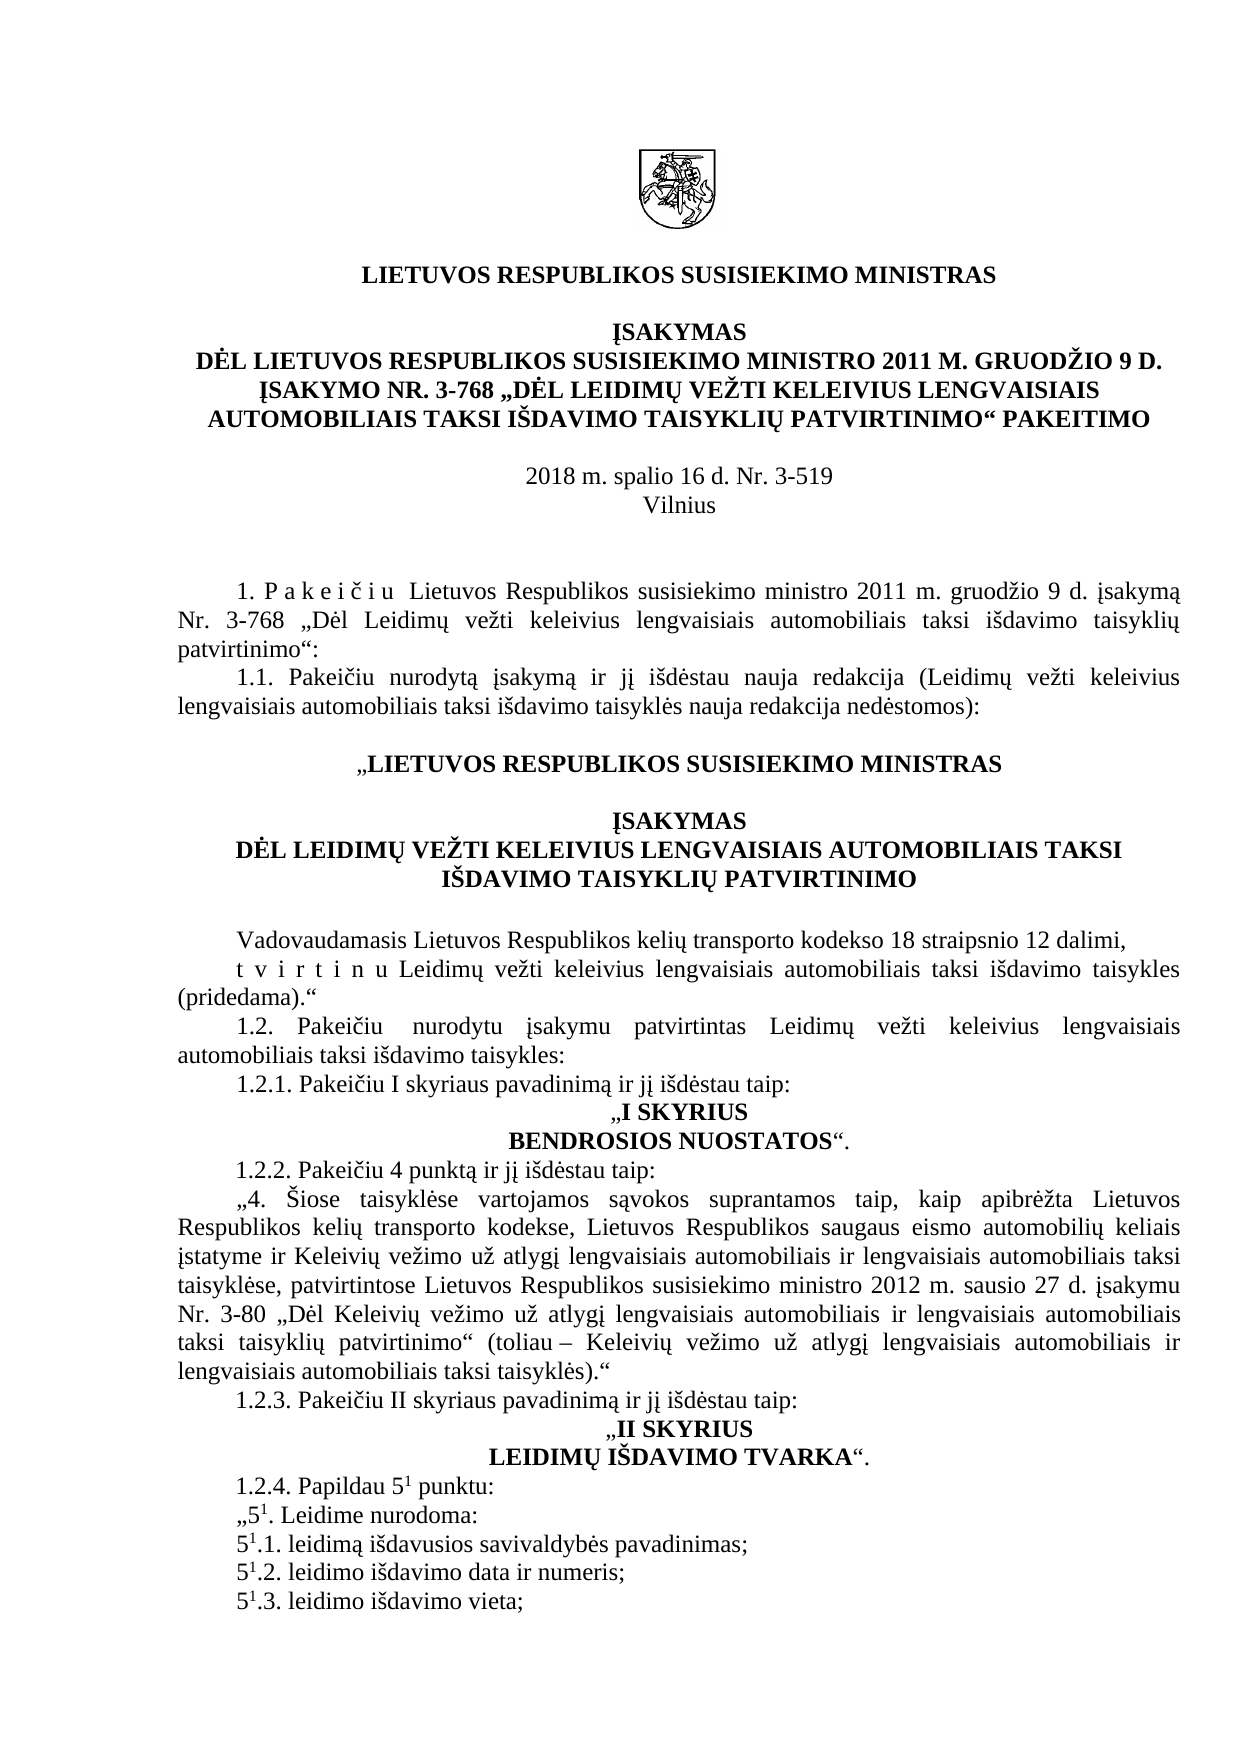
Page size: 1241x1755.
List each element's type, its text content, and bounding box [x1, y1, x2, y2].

text BENDROSIOS NUOSTATOS“. [177, 1126, 1181, 1155]
text 51.2. leidimo išdavimo data ir numeris; [177, 1557, 1181, 1586]
text LEIDIMŲ IŠDAVIMO TVARKA“. [177, 1442, 1181, 1471]
text 51.1. leidimą išdavusios savivaldybės pavadinimas; [177, 1529, 1181, 1557]
text „LIETUVOS RESPUBLIKOS SUSISIEKIMO MINISTRAS [177, 749, 1181, 777]
text 1.1. Pakeičiu nurodytą įsakymą ir jį išdėstau nauja redakcija (Leidimų vežti keleivius lengvaisiais automobiliais taksi išdavimo taisyklės nauja redakcija nedėstomos): [177, 662, 1181, 720]
text 2018 m. spalio 16 d. Nr. 3-519 [177, 461, 1181, 490]
text „4. Šiose taisyklėse vartojamos sąvokos suprantamos taip, kaip apibrėžta Lietuvos Respublikos kelių transporto kodekse, Lietuvos Respublikos saugaus eismo automobilių keliais įstatyme ir Keleivių vežimo už atlygį lengvaisiais automobiliais ir lengvaisiais automobiliais taksi taisyklėse, patvirtintose Lietuvos Respublikos susisiekimo ministro 2012 m. sausio 27 d. įsakymu Nr. 3-80 „Dėl Keleivių vežimo už atlygį lengvaisiais automobiliais ir lengvaisiais automobiliais taksi taisyklių patvirtinimo“ (toliau – Keleivių vežimo už atlygį lengvaisiais automobiliais ir lengvaisiais automobiliais taksi taisyklės).“ [177, 1184, 1181, 1385]
text 1.2.2. Pakeičiu 4 punktą ir jį išdėstau taip: [235, 1155, 1181, 1184]
text „I SKYRIUS [177, 1097, 1181, 1126]
text 1.2.3. Pakeičiu II skyriaus pavadinimą ir jį išdėstau taip: [235, 1385, 1181, 1414]
text 51.3. leidimo išdavimo vieta; [177, 1586, 1181, 1615]
text ĮSAKYMAS [177, 806, 1181, 835]
text t v i r t i n u Leidimų vežti keleivius lengvaisiais automobiliais taksi išdavimo taisykles (pridedama).“ [177, 954, 1181, 1011]
text 1. Pakeičiu Lietuvos Respublikos susisiekimo ministro 2011 m. gruodžio 9 d. įsakymą Nr. 3-768 „Dėl Leidimų vežti keleivius lengvaisiais automobiliais taksi išdavimo taisyklių patvirtinimo“: [177, 576, 1181, 662]
text 1.2. Pakeičiu nurodytu įsakymu patvirtintas Leidimų vežti keleivius lengvaisiais automobiliais taksi išdavimo taisykles: [177, 1011, 1181, 1069]
text „II SKYRIUS [177, 1414, 1181, 1442]
text DĖL LIETUVOS RESPUBLIKOS SUSISIEKIMO MINISTRO 2011 M. GRUODŽIO 9 D. ĮSAKYMO NR. 3-768 „DĖL LEIDIMŲ VEŽTI KELEIVIUS LENGVAISIAIS AUTOMOBILIAIS TAKSI IŠDAVIMO TAISYKLIŲ PATVIRTINIMO“ PAKEITIMO [177, 346, 1181, 432]
text ĮSAKYMAS [177, 317, 1181, 346]
text Vadovaudamasis Lietuvos Respublikos kelių transporto kodekso 18 straipsnio 12 dalimi, [177, 925, 1181, 954]
text Vilnius [177, 490, 1181, 519]
text DĖL LEIDIMŲ VEŽTI KELEIVIUS LENGVAISIAIS AUTOMOBILIAIS TAKSI IŠDAVIMO TAISYKLIŲ PATVIRTINIMO [177, 835, 1181, 892]
text LIETUVOS RESPUBLIKOS SUSISIEKIMO MINISTRAS [177, 260, 1181, 289]
text 1.2.4. Papildau 51 punktu: [235, 1471, 1181, 1500]
text 1.2.1. Pakeičiu I skyriaus pavadinimą ir jį išdėstau taip: [236, 1069, 1181, 1097]
text „51. Leidime nurodoma: [177, 1500, 1181, 1529]
